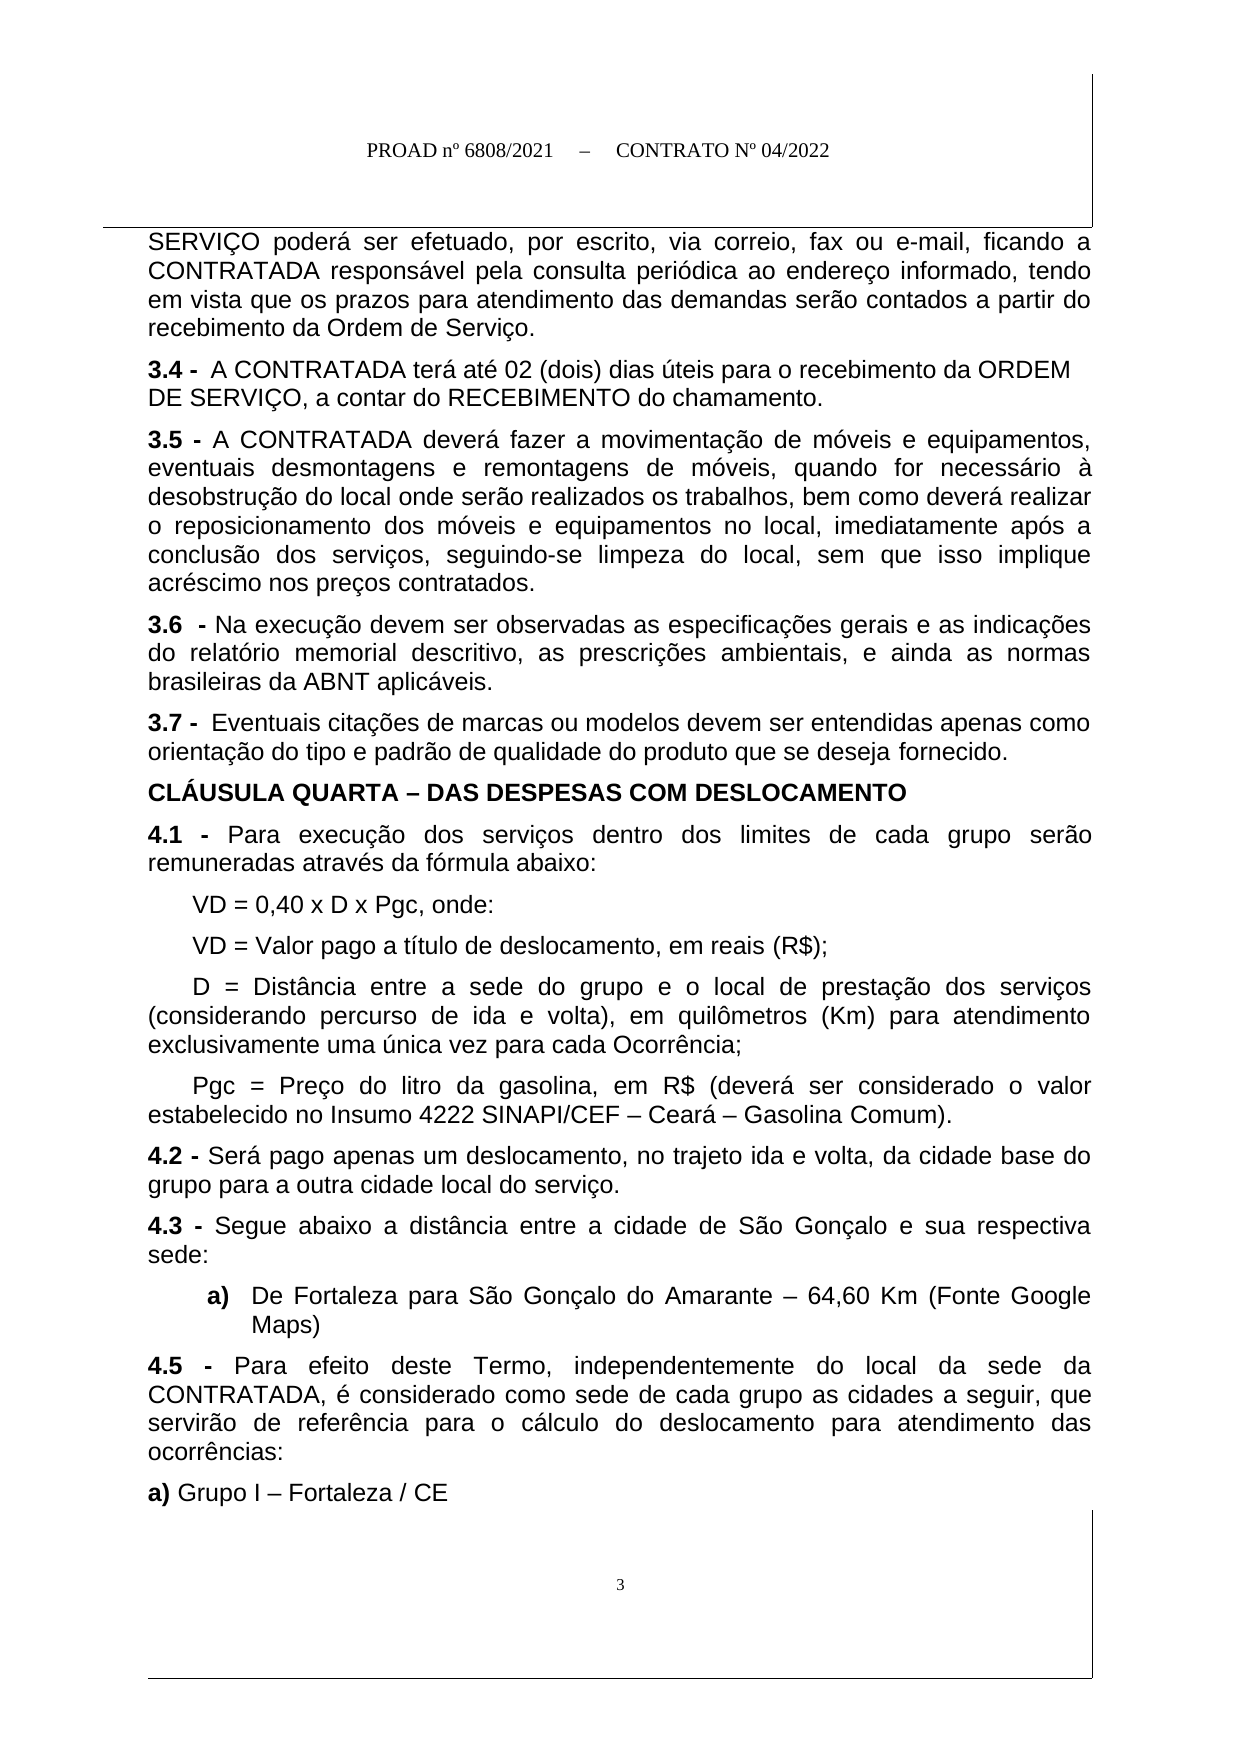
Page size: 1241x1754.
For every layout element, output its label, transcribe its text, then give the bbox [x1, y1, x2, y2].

list Grupo I – Fortaleza / CE [148, 1478, 1092, 1507]
text CLÁUSULA QUARTA – DAS DESPESAS COM DESLOCAMENTO [148, 778, 1092, 807]
text VD = 0,40 x D x Pgc, onde: [148, 889, 1092, 918]
text Pgc = Preço do litro da gasolina, em R$ (deverá ser considerado o valor estabelecido no Insumo 4222 SINAPI/CEF – Ceará – Gasolina Comum). [148, 1071, 1092, 1128]
text 3.5 - A CONTRATADA deverá fazer a movimentação de móveis e equipamentos, eventuais desmontagens e remontagens de móveis, quando for necessário à desobstrução do local onde serão realizados os trabalhos, bem como deverá realizar o reposicionamento dos móveis e equipamentos no local, imediatamente após a conclusão dos serviços, seguindo-se limpeza do local, sem que isso implique acréscimo nos preços contratados. [148, 424, 1092, 597]
text 4.5 - Para efeito deste Termo, independentemente do local da sede da CONTRATADA, é considerado como sede de cada grupo as cidades a seguir, que servirão de referência para o cálculo do deslocamento para atendimento das ocorrências: [148, 1351, 1092, 1466]
text 4.2 - Será pago apenas um deslocamento, no trajeto ida e volta, da cidade base do grupo para a outra cidade local do serviço. [148, 1141, 1092, 1198]
list De Fortaleza para São Gonçalo do Amarante – 64,60 Km (Fonte Google Maps) [207, 1281, 1092, 1338]
text 4.1 - Para execução dos serviços dentro dos limites de cada grupo serão remuneradas através da fórmula abaixo: [148, 819, 1092, 877]
text D = Distância entre a sede do grupo e o local de prestação dos serviços (considerando percurso de ida e volta), em quilômetros (Km) para atendimento exclusivamente uma única vez para cada Ocorrência; [148, 972, 1092, 1058]
text 3.4 - A CONTRATADA terá até 02 (dois) dias úteis para o recebimento da ORDEM DE SERVIÇO, a contar do RECEBIMENTO do chamamento. [148, 354, 1092, 412]
text 3.7 - Eventuais citações de marcas ou modelos devem ser entendidas apenas como orientação do tipo e padrão de qualidade do produto que se deseja fornecido. [148, 708, 1092, 766]
text 4.3 - Segue abaixo a distância entre a cidade de São Gonçalo e sua respectiva sede: [148, 1211, 1092, 1268]
text SERVIÇO poderá ser efetuado, por escrito, via correio, fax ou e-mail, ficando a CONTRATADA responsável pela consulta periódica ao endereço informado, tendo em vista que os prazos para atendimento das demandas serão contados a partir do recebimento da Ordem de Serviço. [148, 227, 1092, 342]
text VD = Valor pago a título de deslocamento, em reais (R$); [148, 931, 1092, 959]
text 3.6 - Na execução devem ser observadas as especificações gerais e as indicações do relatório memorial descritivo, as prescrições ambientais, e ainda as normas brasileiras da ABNT aplicáveis. [148, 609, 1092, 696]
